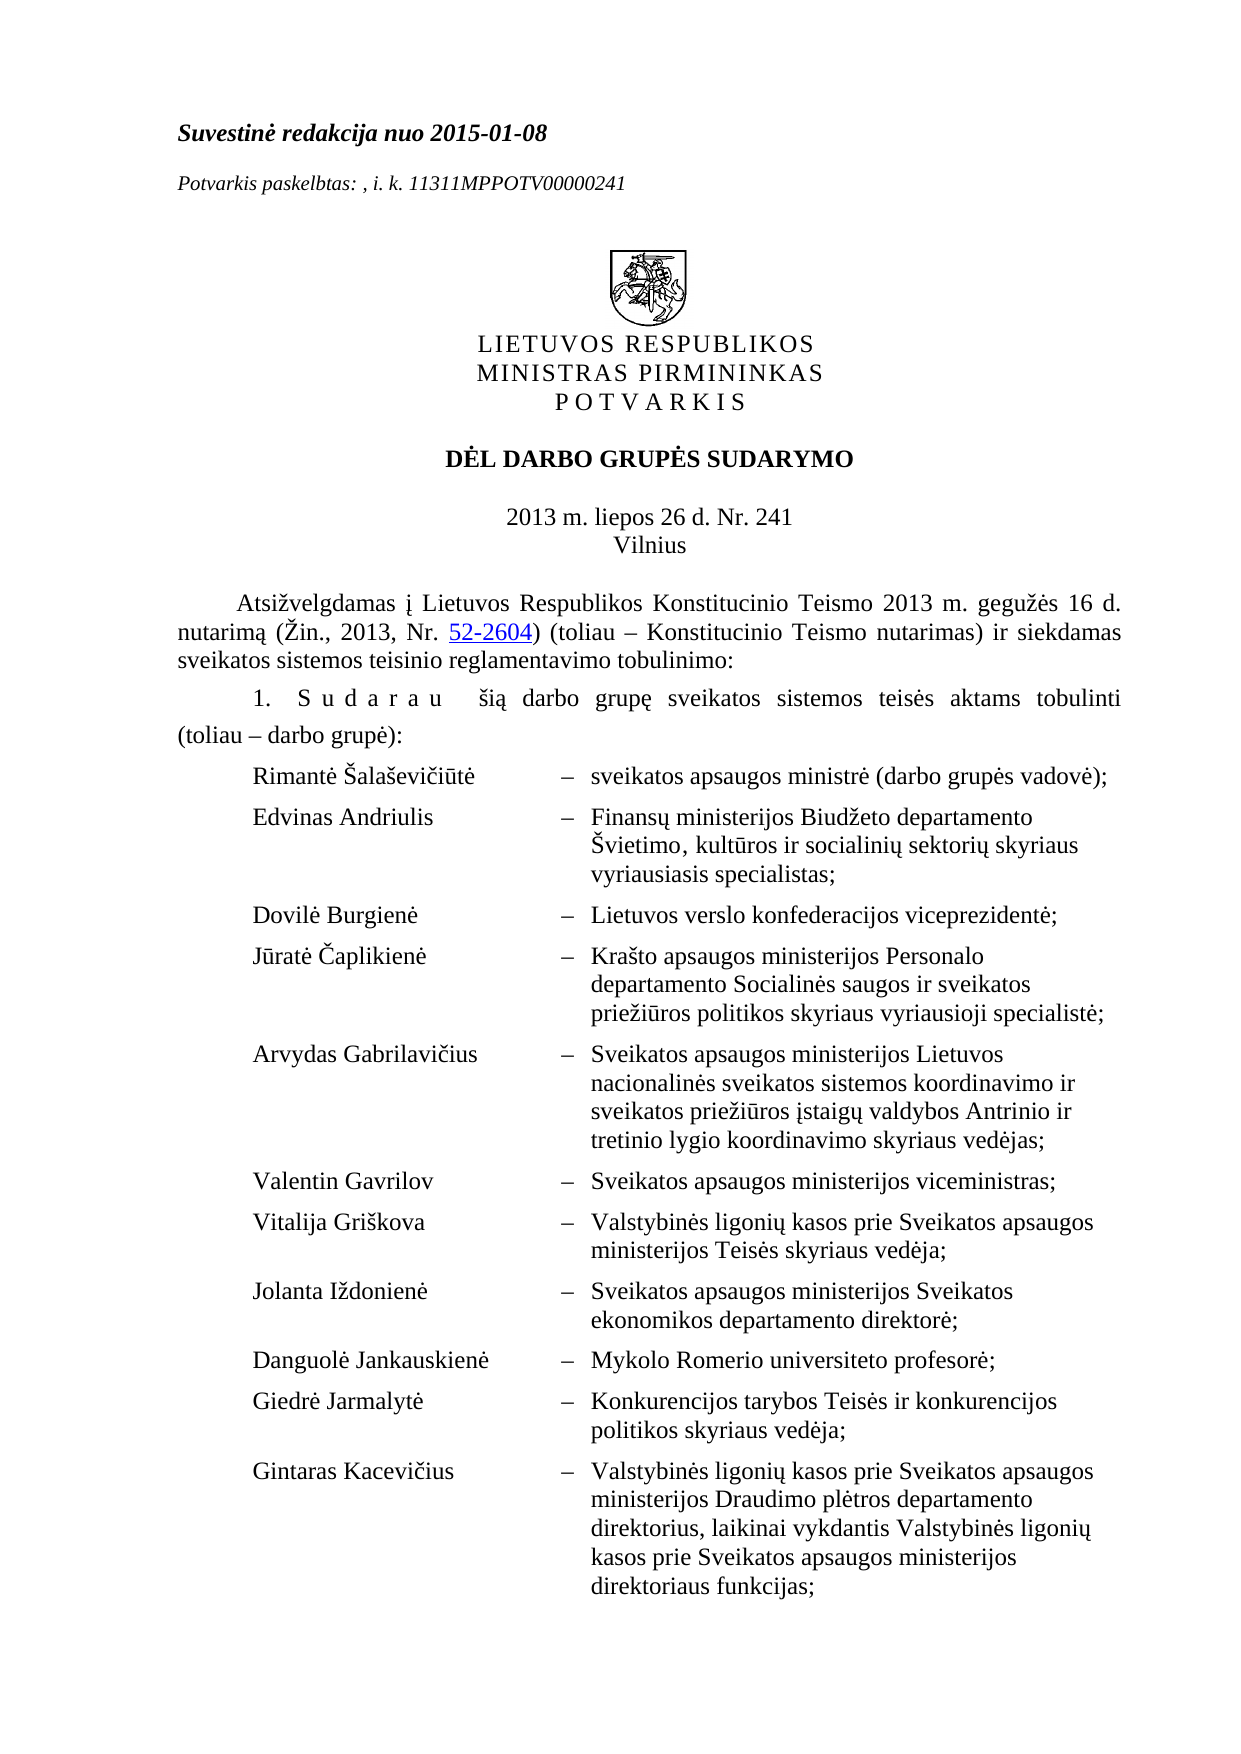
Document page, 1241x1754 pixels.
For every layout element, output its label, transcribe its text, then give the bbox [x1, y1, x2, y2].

text Arvydas Gabrilavičius – Sveikatos apsaugos ministerijos Lietuvos nacionalinės sveikatos sistemos koordinavimo ir sveikatos priežiūros įstaigų valdybos Antrinio ir tretinio lygio koordinavimo skyriaus vedėjas; [252, 1039, 1122, 1154]
text Valentin Gavrilov – Sveikatos apsaugos ministerijos viceministras; [252, 1166, 1122, 1195]
text Jūratė Čaplikienė – Krašto apsaugos ministerijos Personalo departamento Socialinės saugos ir sveikatos priežiūros politikos skyriaus vyriausioji specialistė; [252, 941, 1122, 1027]
text Potvarkis paskelbtas: , i. k. 11311MPPOTV00000241 [177, 171, 1122, 195]
text Rimantė Šalaševičiūtė – sveikatos apsaugos ministrė (darbo grupės vadovė); [252, 761, 1122, 790]
text Atsižvelgdamas į Lietuvos Respublikos Konstitucinio Teismo 2013 m. gegužės 16 d. nutarimą (Žin., 2013, Nr. 52-2604) (toliau – Konstitucinio Teismo nutarimas) ir siekdamas sveikatos sistemos teisinio reglamentavimo tobulinimo: [177, 588, 1122, 674]
text 2013 m. liepos 26 d. Nr. 241 [177, 502, 1122, 530]
text Jolanta Iždonienė – Sveikatos apsaugos ministerijos Sveikatos ekonomikos departamento direktorė; [252, 1276, 1122, 1334]
text Dovilė Burgienė – Lietuvos verslo konfederacijos viceprezidentė; [252, 900, 1122, 929]
text Vitalija Griškova – Valstybinės ligonių kasos prie Sveikatos apsaugos ministerijos Teisės skyriaus vedėja; [252, 1207, 1122, 1264]
text LIETUVOS RESPUBLIKOS [177, 329, 1122, 358]
text Dėl DARBO GRUPĖS SUDARYMO [177, 444, 1122, 473]
text Edvinas Andriulis – Finansų ministerijos Biudžeto departamento Švietimo‚ kultūros ir socialinių sektorių skyriaus vyriausiasis specialistas; [252, 802, 1122, 888]
text POTVARKIS [177, 387, 1122, 415]
text Gintaras Kacevičius – Valstybinės ligonių kasos prie Sveikatos apsaugos ministerijos Draudimo plėtros departamento direktorius, laikinai vykdantis Valstybinės ligonių kasos prie Sveikatos apsaugos ministerijos direktoriaus funkcijas; [252, 1456, 1122, 1599]
text MINISTRAS PIRMININKAS [177, 358, 1122, 387]
text Danguolė Jankauskienė – Mykolo Romerio universiteto profesorė; [252, 1346, 1122, 1374]
text 1. Sudarau šią darbo grupę sveikatos sistemos teisės aktams tobulinti (toliau – darbo grupė): [177, 674, 1122, 749]
text Vilnius [177, 530, 1122, 559]
text Giedrė Jarmalytė – Konkurencijos tarybos Teisės ir konkurencijos politikos skyriaus vedėja; [252, 1386, 1122, 1444]
text Suvestinė redakcija nuo 2015-01-08 [177, 118, 1122, 147]
